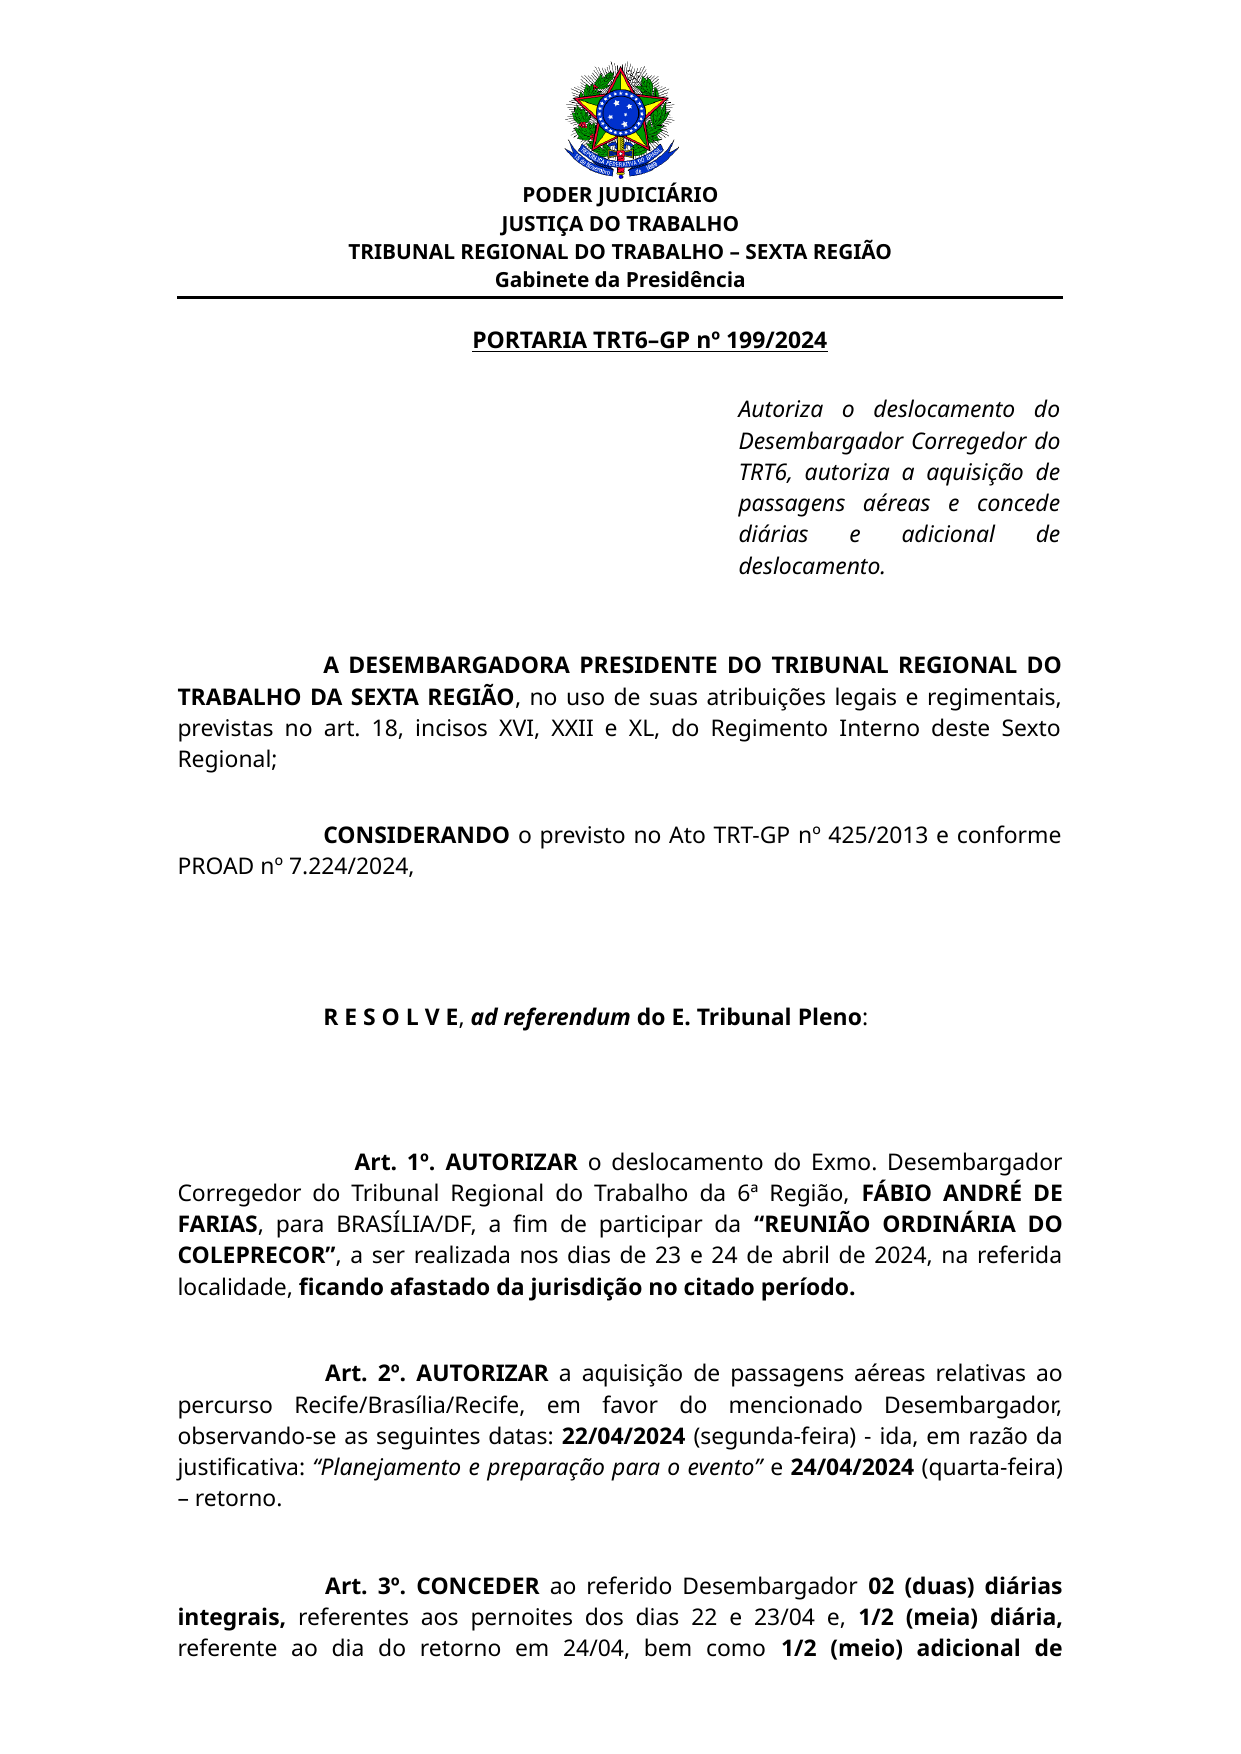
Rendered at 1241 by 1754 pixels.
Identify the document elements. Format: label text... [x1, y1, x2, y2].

text Art. 2º. AUTORIZAR a aquisição de passagens aéreas relativas ao percurso Recife/Brasília/Recife, em favor do mencionado Desembargador, observando-se as seguintes datas: 22/04/2024 (segunda-feira) - ida, em razão da justificativa: “Planejamento e preparação para o evento” e 24/04/2024 (quarta-feira) – retorno. [177, 1357, 1063, 1513]
text Art. 3º. CONCEDER ao referido Desembargador 02 (duas) diárias integrais, referentes aos pernoites dos dias 22 e 23/04 e, 1/2 (meia) diária, referente ao dia do retorno em 24/04, bem como 1/2 (meio) adicional de [177, 1569, 1063, 1663]
subtitle PORTARIA TRT6–GP nº 199/2024 [236, 324, 1063, 355]
picture [558, 59, 682, 181]
text Gabinete da Presidência [177, 266, 1063, 296]
text A DESEMBARGADORA PRESIDENTE DO TRIBUNAL REGIONAL DO TRABALHO DA SEXTA REGIÃO, no uso de suas atribuições legais e regimentais, previstas no art. 18, incisos XVI, XXII e XL, do Regimento Interno deste Sexto Regional; [177, 649, 1062, 774]
text JUSTIÇA DO TRABALHO [177, 209, 1063, 237]
text PODER JUDICIÁRIO [177, 180, 1063, 209]
text Art. 1º. AUTORIZAR o deslocamento do Exmo. Desembargador Corregedor do Tribunal Regional do Trabalho da 6ª Região, FÁBIO ANDRÉ DE FARIAS, para BRASÍLIA/DF, a fim de participar da “REUNIÃO ORDINÁRIA DO COLEPRECOR”, a ser realizada nos dias de 23 e 24 de abril de 2024, na referida localidade, ficando afastado da jurisdição no citado período. [177, 1145, 1063, 1301]
text R E S O L V E, ad referendum do E. Tribunal Pleno: [177, 1001, 1062, 1032]
text Autoriza o deslocamento do Desembargador Corregedor do TRT6, autoriza a aquisição de passagens aéreas e concede diárias e adicional de deslocamento. [738, 393, 1063, 580]
text TRIBUNAL REGIONAL DO TRABALHO – SEXTA REGIÃO [177, 237, 1063, 266]
text CONSIDERANDO o previsto no Ato TRT-GP nº 425/2013 e conforme PROAD nº 7.224/2024, [177, 818, 1062, 881]
